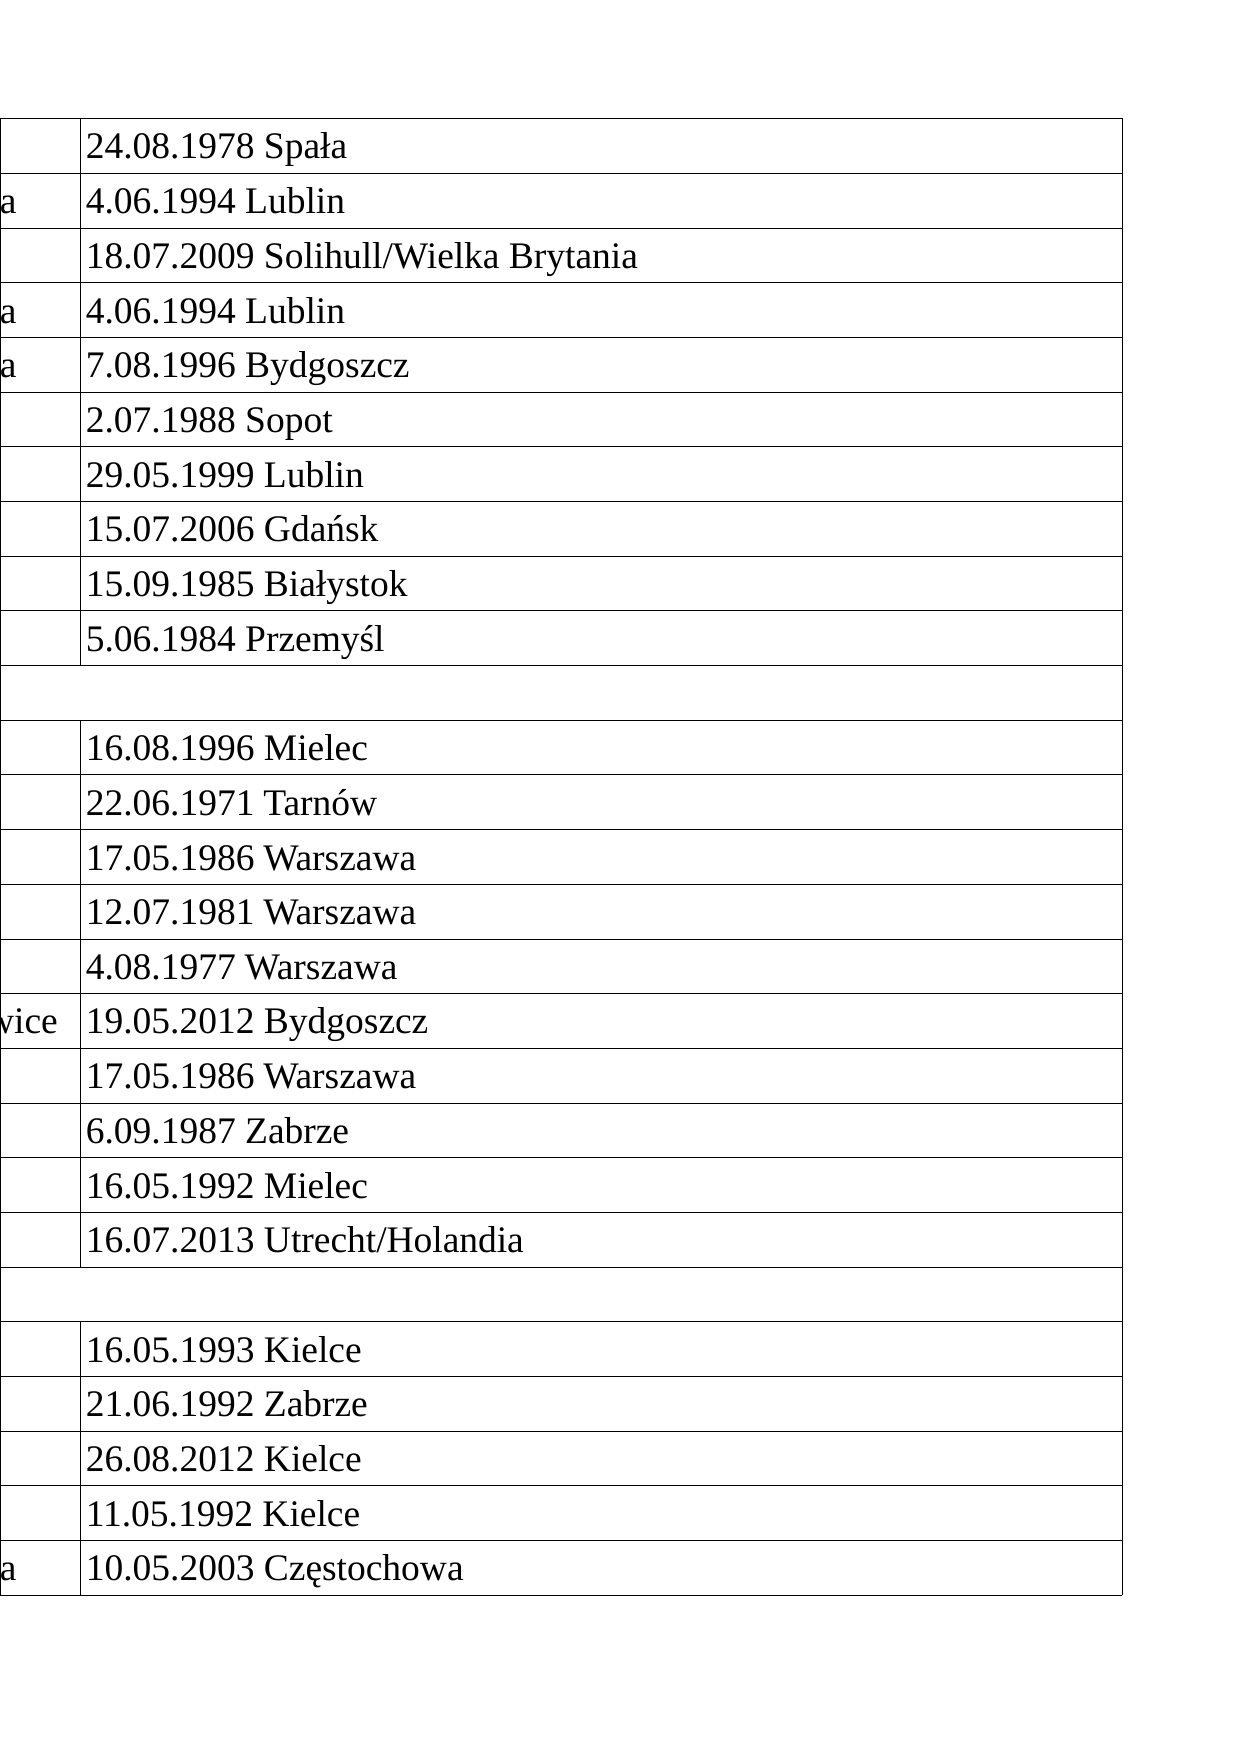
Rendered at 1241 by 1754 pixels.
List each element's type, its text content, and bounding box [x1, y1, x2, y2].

table_cell 16.05.1993 Kielce [81, 1322, 1122, 1376]
table_cell 21.06.1992 Zabrze [81, 1377, 1122, 1431]
table_cell 17.05.1986 Warszawa [81, 1049, 1122, 1102]
table_cell 10.05.2003 Częstochowa [81, 1541, 1122, 1595]
table_cell 15.09.1985 Białystok [81, 557, 1122, 610]
table_cell KKL Kielce [1, 229, 80, 282]
table_cell Trójka Sandomierz [1, 1432, 80, 1485]
table_cell Budowlani Kielce [1, 1104, 80, 1157]
table_cell Budowlani Kielce [1, 1049, 80, 1102]
table_cell KKL Fart Kielce [1, 502, 80, 556]
table_cell STS Skarżysko-Kamienna [1, 283, 80, 337]
table_cell 12.07.1981 Warszawa [81, 885, 1122, 938]
table_cell 16.08.1996 Mielec [81, 721, 1122, 774]
table_cell 18.07.2009 Solihull/Wielka Brytania [81, 229, 1122, 282]
table_cell LKB Rudnik [1, 1213, 80, 1267]
table_cell 17.05.1986 Warszawa [81, 830, 1122, 884]
table_cell 16.07.2013 Utrecht/Holandia [81, 1213, 1122, 1267]
table_cell 26.08.2012 Kielce [81, 1432, 1122, 1485]
table_cell Budowlani Kielce [1, 557, 80, 610]
table_cell 4.06.1994 Lublin [81, 283, 1122, 337]
table_cell STS Skarżysko-Kamienna [1, 174, 80, 227]
table_cell 11.05.1992 Kielce [81, 1486, 1122, 1540]
table_cell STS Skarżysko-Kamienna [1, 1541, 80, 1595]
table_cell KSZO Ostrowiec Św. [1, 775, 80, 829]
table_cell 7.08.1996 Bydgoszcz [81, 338, 1122, 392]
table_cell [1, 666, 1122, 720]
table_cell Budowlani Kielce [1, 885, 80, 938]
table_cell Budowlani Kielce [1, 393, 80, 446]
table_cell STS Skarżysko-Kamienna [1, 338, 80, 392]
table_cell Juventa-Kobex Starachowice [1, 994, 80, 1048]
table_cell Budowlani Kielce [1, 1322, 80, 1376]
table_cell Budowlani Kielce [1, 611, 80, 665]
table_cell 29.05.1999 Lublin [81, 447, 1122, 501]
table_cell 4.08.1977 Warszawa [81, 940, 1122, 993]
table_cell 24.08.1978 Spała [81, 119, 1122, 173]
table_cell Budowlani Kielce [1, 1486, 80, 1540]
table_cell Budowlani Kielce [1, 940, 80, 993]
table_cell 2.07.1988 Sopot [81, 393, 1122, 446]
table_cell [1, 1268, 1122, 1321]
table_cell 4.06.1994 Lublin [81, 174, 1122, 227]
table_cell 22.06.1971 Tarnów [81, 775, 1122, 829]
table_cell 16.05.1992 Mielec [81, 1158, 1122, 1212]
table_cell 6.09.1987 Zabrze [81, 1104, 1122, 1157]
table_cell Budowlani Kielce [1, 721, 80, 774]
table_cell 19.05.2012 Bydgoszcz [81, 994, 1122, 1048]
table_cell Wisła Sandomierz [1, 1158, 80, 1212]
table_cell Budowlani Kielce [1, 830, 80, 884]
table_cell 15.07.2006 Gdańsk [81, 502, 1122, 556]
table_cell 5.06.1984 Przemyśl [81, 611, 1122, 665]
table_cell Budowlani Kielce [1, 447, 80, 501]
table_cell Budowlani Kielce [1, 119, 80, 173]
table_cell Żak Kielce [1, 1377, 80, 1431]
